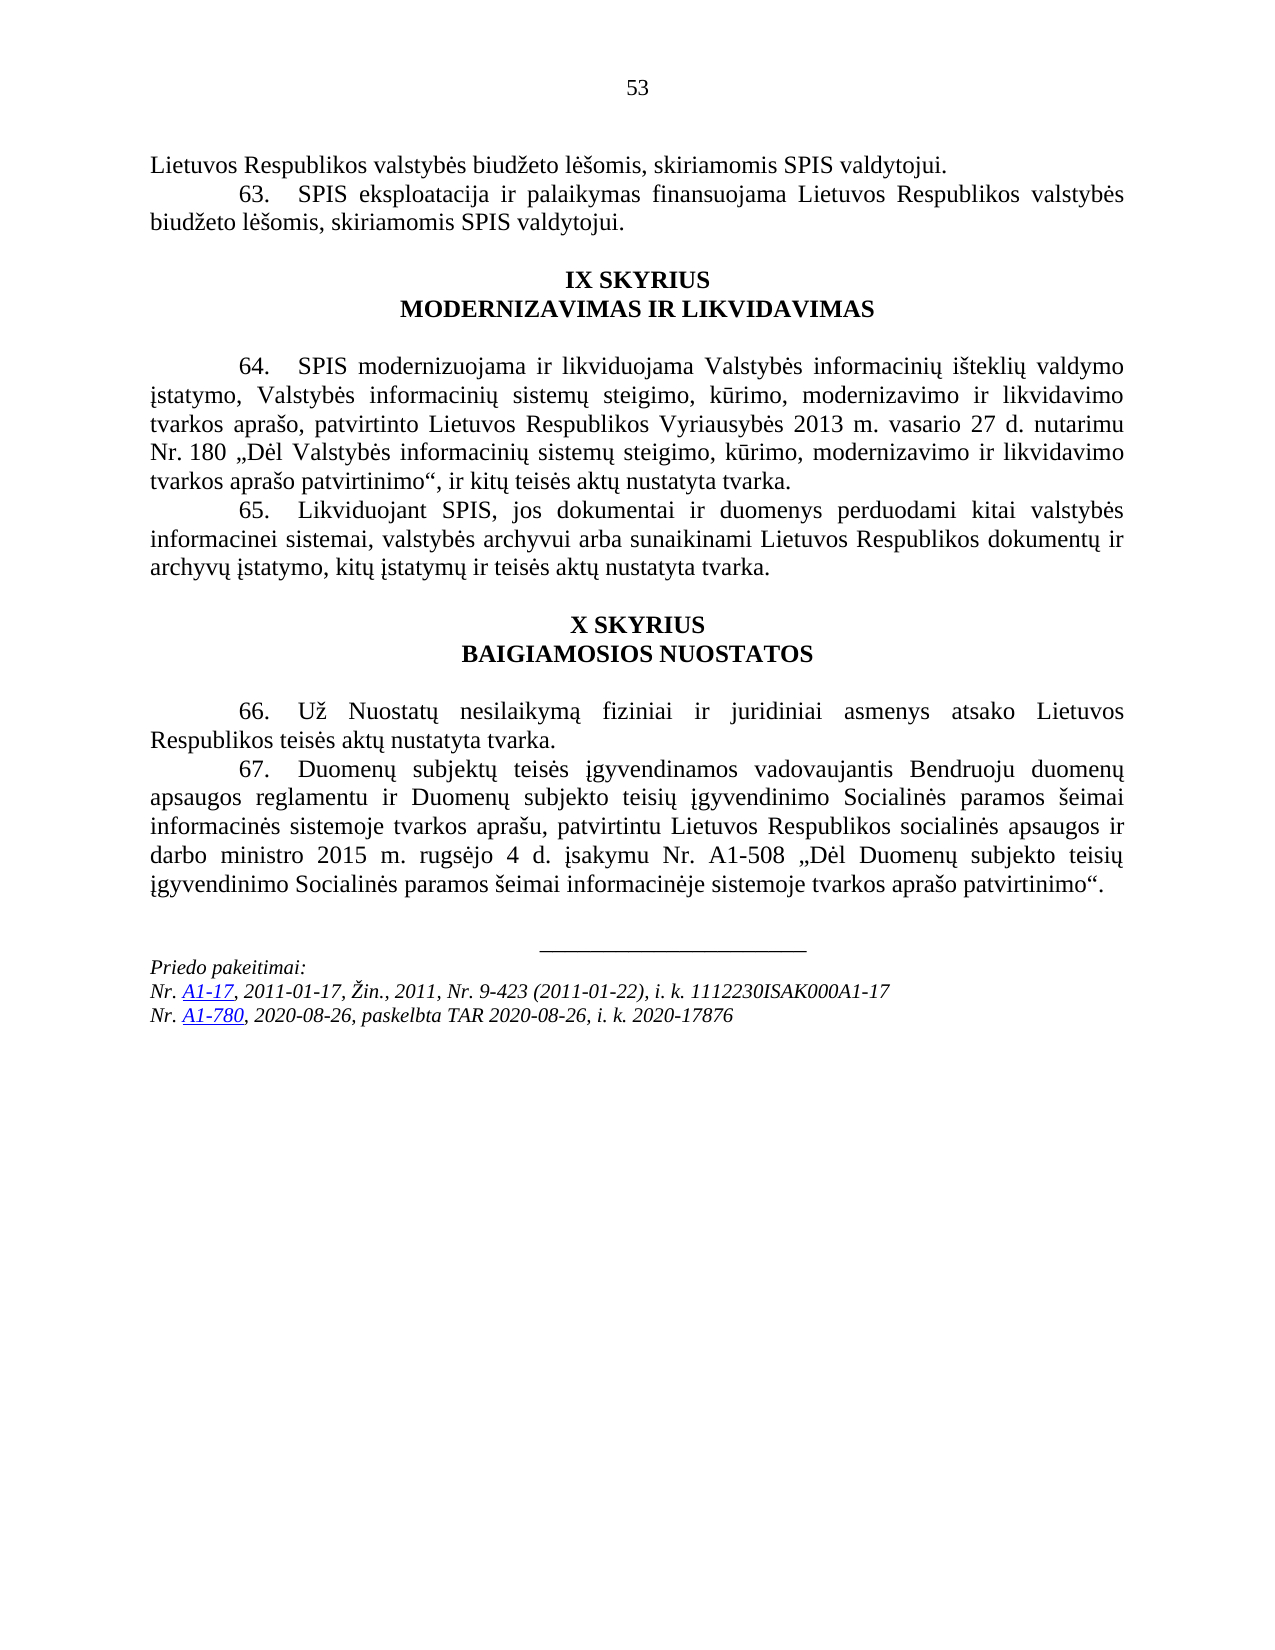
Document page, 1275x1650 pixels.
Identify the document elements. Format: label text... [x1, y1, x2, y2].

text 63. SPIS eksploatacija ir palaikymas finansuojama Lietuvos Respublikos valstybės biudžeto lėšomis, skiriamomis SPIS valdytojui. [150, 179, 1125, 236]
text 66. Už Nuostatų nesilaikymą fiziniai ir juridiniai asmenys atsako Lietuvos Respublikos teisės aktų nustatyta tvarka. [150, 696, 1125, 754]
text X SKYRIUS [150, 610, 1125, 639]
text 64. SPIS modernizuojama ir likviduojama Valstybės informacinių išteklių valdymo įstatymo, Valstybės informacinių sistemų steigimo, kūrimo, modernizavimo ir likvidavimo tvarkos aprašo, patvirtinto Lietuvos Respublikos Vyriausybės 2013 m. vasario 27 d. nutarimu Nr. 180 „Dėl Valstybės informacinių sistemų steigimo, kūrimo, modernizavimo ir likvidavimo tvarkos aprašo patvirtinimo“, ir kitų teisės aktų nustatyta tvarka. [150, 351, 1125, 495]
text _____________________ [221, 926, 1125, 955]
text 67. Duomenų subjektų teisės įgyvendinamos vadovaujantis Bendruoju duomenų apsaugos reglamentu ir Duomenų subjekto teisių įgyvendinimo Socialinės paramos šeimai informacinės sistemoje tvarkos aprašu, patvirtintu Lietuvos Respublikos socialinės apsaugos ir darbo ministro 2015 m. rugsėjo 4 d. įsakymu Nr. A1-508 „Dėl Duomenų subjekto teisių įgyvendinimo Socialinės paramos šeimai informacinėje sistemoje tvarkos aprašo patvirtinimo“. [150, 754, 1125, 897]
text 65. Likviduojant SPIS, jos dokumentai ir duomenys perduodami kitai valstybės informacinei sistemai, valstybės archyvui arba sunaikinami Lietuvos Respublikos dokumentų ir archyvų įstatymo, kitų įstatymų ir teisės aktų nustatyta tvarka. [150, 495, 1125, 581]
text MODERNIZAVIMAS IR LIKVIDAVIMAS [150, 294, 1125, 322]
text IX SKYRIUS [150, 265, 1125, 294]
text Priedo pakeitimai: [150, 955, 1125, 979]
text Nr. A1-780, 2020-08-26, paskelbta TAR 2020-08-26, i. k. 2020-17876 [150, 1003, 1125, 1027]
text BAIGIAMOSIOS NUOSTATOS [150, 639, 1125, 667]
text Nr. A1-17, 2011-01-17, Žin., 2011, Nr. 9-423 (2011-01-22), i. k. 1112230ISAK000A1-17 [150, 979, 1125, 1003]
text Lietuvos Respublikos valstybės biudžeto lėšomis, skiriamomis SPIS valdytojui. [150, 150, 1125, 179]
